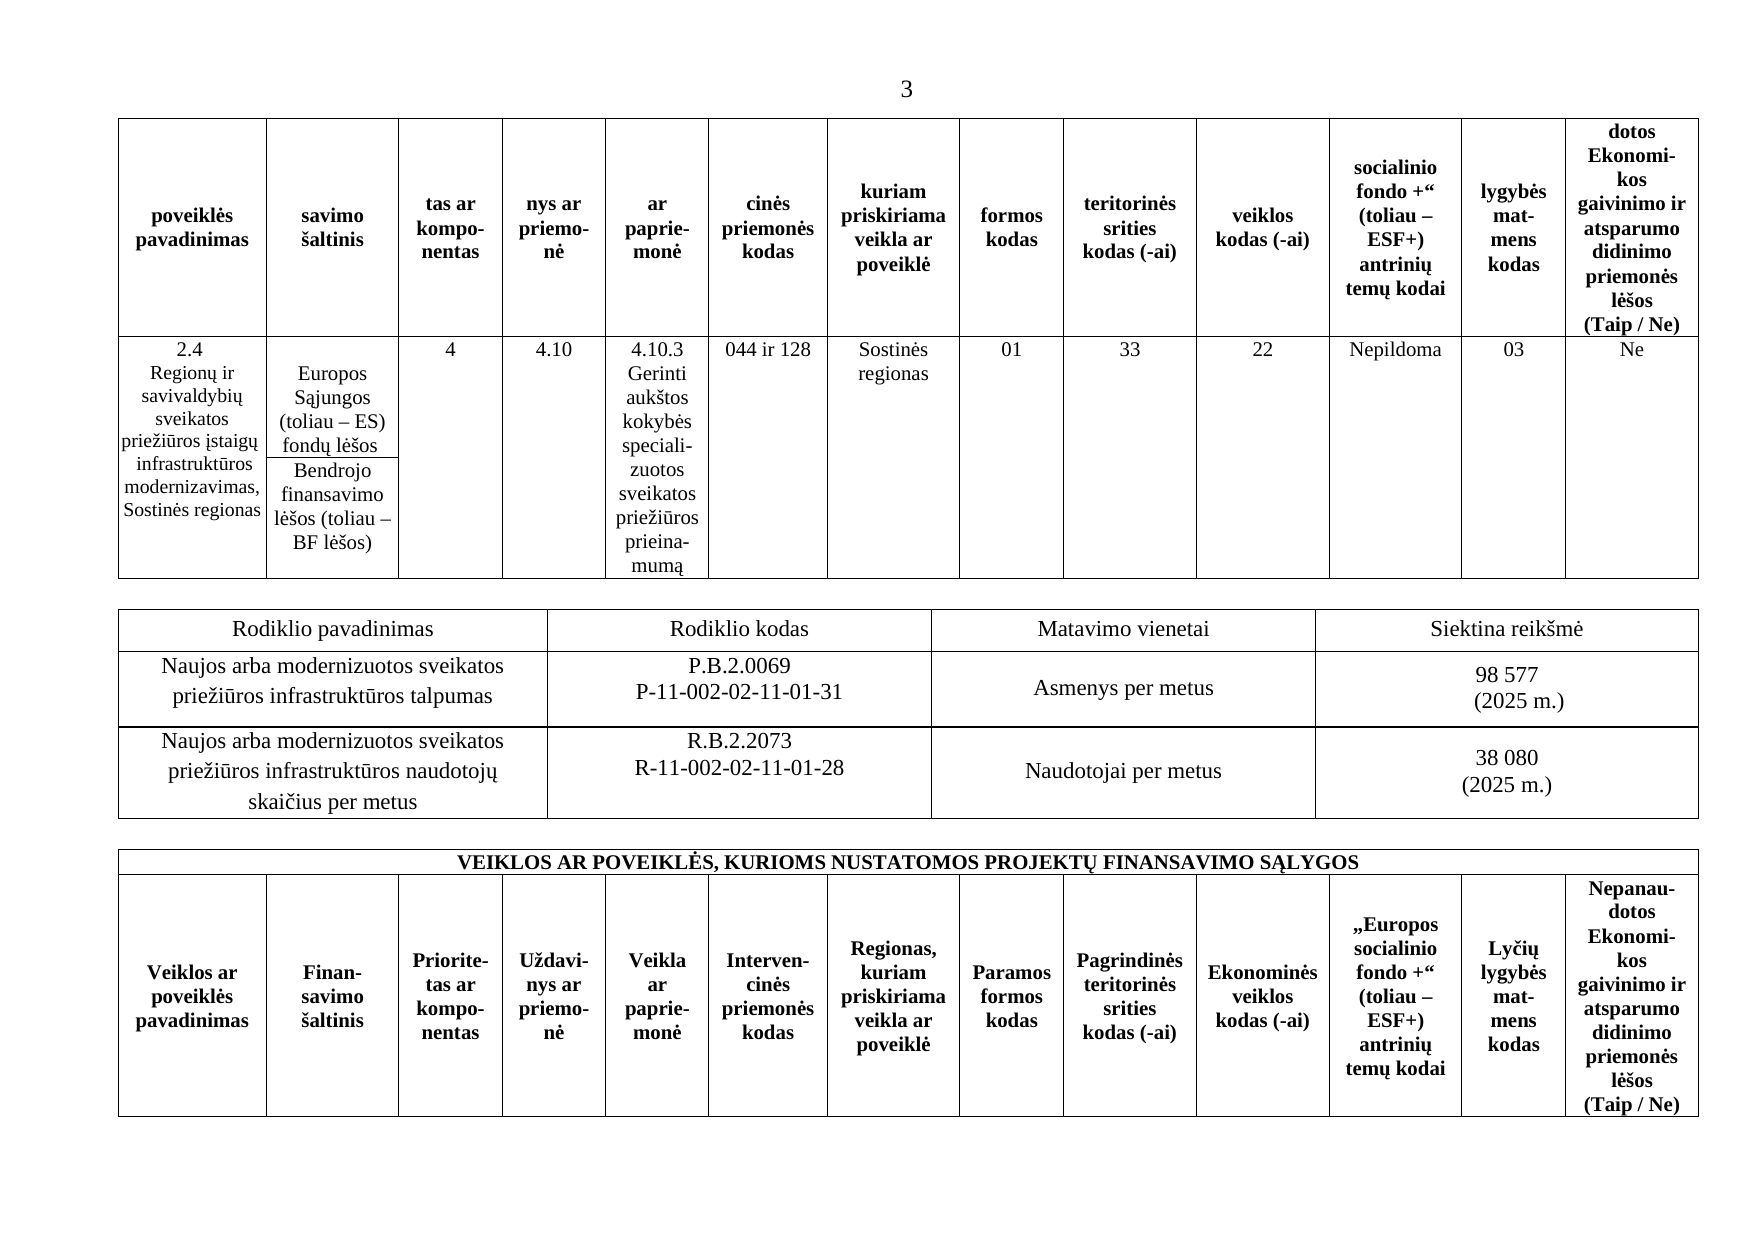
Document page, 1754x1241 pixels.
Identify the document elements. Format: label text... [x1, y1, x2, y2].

table_cell 38 080 (2025 m.) [1316, 728, 1698, 818]
table_cell cinės priemonės kodas [709, 119, 827, 336]
table_cell 03 [1462, 337, 1565, 577]
table_cell tas ar kompo-nentas [399, 119, 502, 336]
table_cell kuriam priskiriama veikla ar poveiklė [828, 119, 959, 336]
table_cell 4.10 [503, 337, 605, 577]
table_header VEIKLOS AR POVEIKLĖS, KURIOMS NUSTATOMOS PROJEKTŲ FINANSAVIMO SĄLYGOS [119, 850, 1698, 874]
table_cell poveiklės pavadinimas [119, 119, 266, 336]
table_cell formos kodas [960, 119, 1063, 336]
table_cell ar paprie-monė [606, 119, 708, 336]
table_cell „Europos socialinio fondo +“ (toliau – ESF+) antrinių temų kodai [1330, 875, 1461, 1116]
table_cell 2.4 Regionų ir savivaldybių sveikatos priežiūros įstaigų infrastruktūros modernizavimas, Sostinės regionas [119, 337, 266, 577]
table_cell Uždavi-nys ar priemo-nė [503, 875, 605, 1116]
table_cell Europos Sąjungos (toliau – ES) fondų lėšos [267, 337, 398, 457]
table_cell 4.10.3 Gerinti aukštos kokybės speciali-zuotos sveikatos priežiūros prieina-mumą [606, 337, 708, 577]
table_cell teritorinės srities kodas (-ai) [1064, 119, 1196, 336]
table_cell veiklos kodas (-ai) [1197, 119, 1329, 336]
table_cell Sostinės regionas [828, 337, 959, 577]
table_header Siektina reikšmė [1316, 610, 1698, 651]
table_cell 4 [399, 337, 502, 577]
table_cell Asmenys per metus [932, 652, 1315, 726]
table_cell 044 ir 128 [709, 337, 827, 577]
table_cell 22 [1197, 337, 1329, 577]
table_cell 33 [1064, 337, 1196, 577]
table_cell Interven-cinės priemonės kodas [709, 875, 827, 1116]
table_cell R.B.2.2073 R-11-002-02-11-01-28 [548, 728, 931, 818]
table_cell Paramos formos kodas [960, 875, 1063, 1116]
table_cell Nepanau-dotos Ekonomi-kos gaivinimo ir atsparumo didinimo priemonės lėšos (Taip / Ne) [1566, 875, 1698, 1116]
table_cell lygybės mat-mens kodas [1462, 119, 1565, 336]
table_cell Naujos arba modernizuotos sveikatos priežiūros infrastruktūros talpumas [119, 652, 547, 726]
table_header Rodiklio kodas [548, 610, 931, 651]
table_cell nys ar priemo-nė [503, 119, 605, 336]
table_header Matavimo vienetai [932, 610, 1315, 651]
table_cell Veiklos ar poveiklės pavadinimas [119, 875, 266, 1116]
table_cell Naudotojai per metus [932, 728, 1315, 818]
table_cell Nepildoma [1330, 337, 1461, 577]
table_cell 01 [960, 337, 1063, 577]
table_cell Ekonominės veiklos kodas (-ai) [1197, 875, 1329, 1116]
table_cell savimo šaltinis [267, 119, 398, 336]
table_cell P.B.2.0069 P-11-002-02-11-01-31 [548, 652, 931, 726]
table_cell Ne [1566, 337, 1698, 577]
table_cell Regionas, kuriam priskiriama veikla ar poveiklė [828, 875, 959, 1116]
table_cell dotos Ekonomi-kos gaivinimo ir atsparumo didinimo priemonės lėšos (Taip / Ne) [1566, 119, 1698, 336]
table_cell Priorite-tas ar kompo-nentas [399, 875, 502, 1116]
table_cell Bendrojo finansavimo lėšos (toliau – BF lėšos) [267, 458, 398, 577]
table_cell Finan-savimo šaltinis [267, 875, 398, 1116]
table_cell Naujos arba modernizuotos sveikatos priežiūros infrastruktūros naudotojų skaičius per metus [119, 728, 547, 818]
table_header Rodiklio pavadinimas [119, 610, 547, 651]
table_cell socialinio fondo +“ (toliau – ESF+) antrinių temų kodai [1330, 119, 1461, 336]
table_cell 98 577 (2025 m.) [1316, 652, 1698, 726]
table_cell Lyčių lygybės mat-mens kodas [1462, 875, 1565, 1116]
table_cell Veikla ar paprie-monė [606, 875, 708, 1116]
table_cell Pagrindinės teritorinės srities kodas (-ai) [1064, 875, 1196, 1116]
